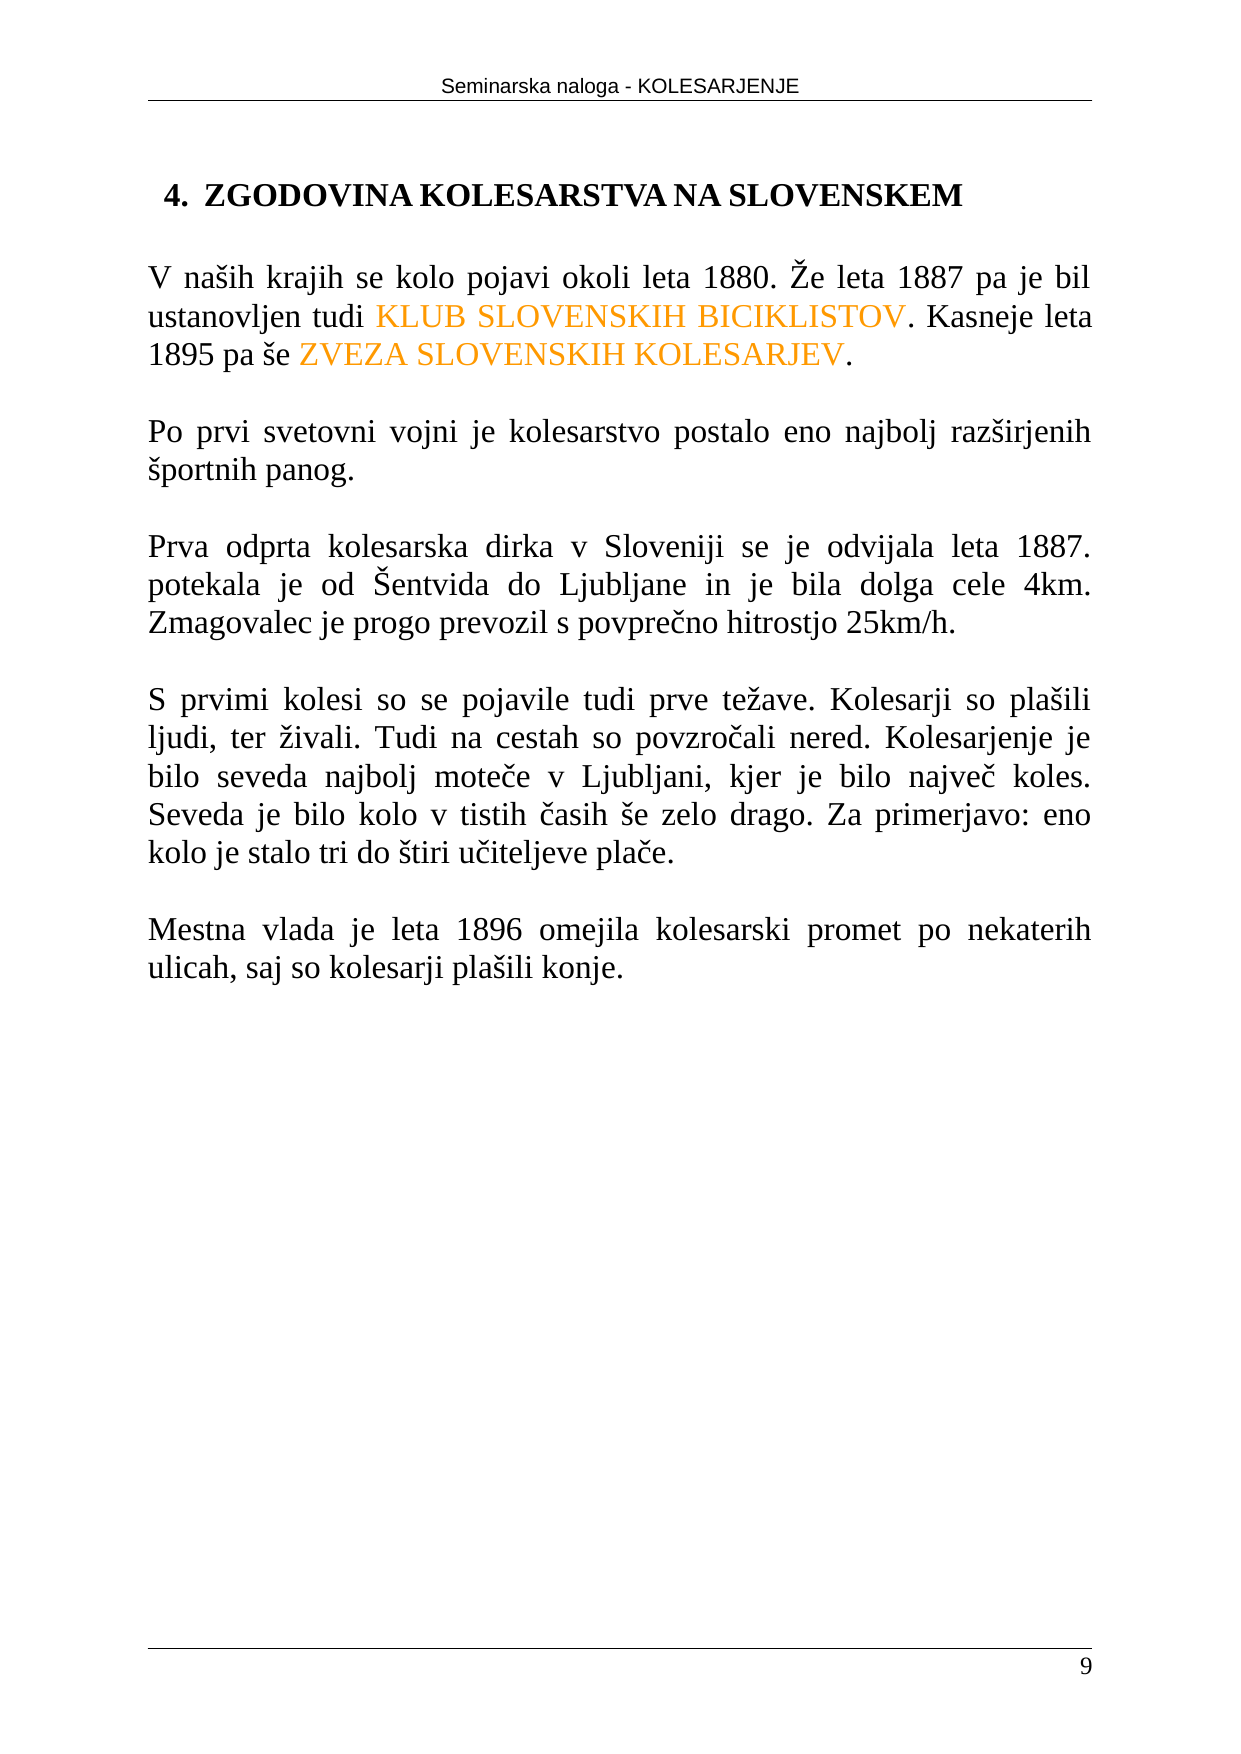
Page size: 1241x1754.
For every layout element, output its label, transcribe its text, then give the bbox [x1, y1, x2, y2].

text Mestna vlada je leta 1896 omejila kolesarski promet po nekaterih ulicah, saj so kolesarji plašili konje. [148, 909, 1092, 986]
text Po prvi svetovni vojni je kolesarstvo postalo eno najbolj razširjenih športnih panog. [148, 411, 1092, 488]
text S prvimi kolesi so se pojavile tudi prve težave. Kolesarji so plašili ljudi, ter živali. Tudi na cestah so povzročali nered. Kolesarjenje je bilo seveda najbolj moteče v Ljubljani, kjer je bilo največ koles. Seveda je bilo kolo v tistih časih še zelo drago. Za primerjavo: eno kolo je stalo tri do štiri učiteljeve plače. [148, 679, 1092, 871]
text Prva odprta kolesarska dirka v Sloveniji se je odvijala leta 1887. potekala je od Šentvida do Ljubljane in je bila dolga cele 4km. Zmagovalec je progo prevozil s povprečno hitrostjo 25km/h. [148, 526, 1092, 641]
text V naših krajih se kolo pojavi okoli leta 1880. Že leta 1887 pa je bil ustanovljen tudi KLUB SLOVENSKIH BICIKLISTOV. Kasneje leta 1895 pa še ZVEZA SLOVENSKIH KOLESARJEV. [148, 258, 1092, 373]
subtitle ZGODOVINA KOLESARSTVA NA SLOVENSKEM [164, 175, 1092, 213]
